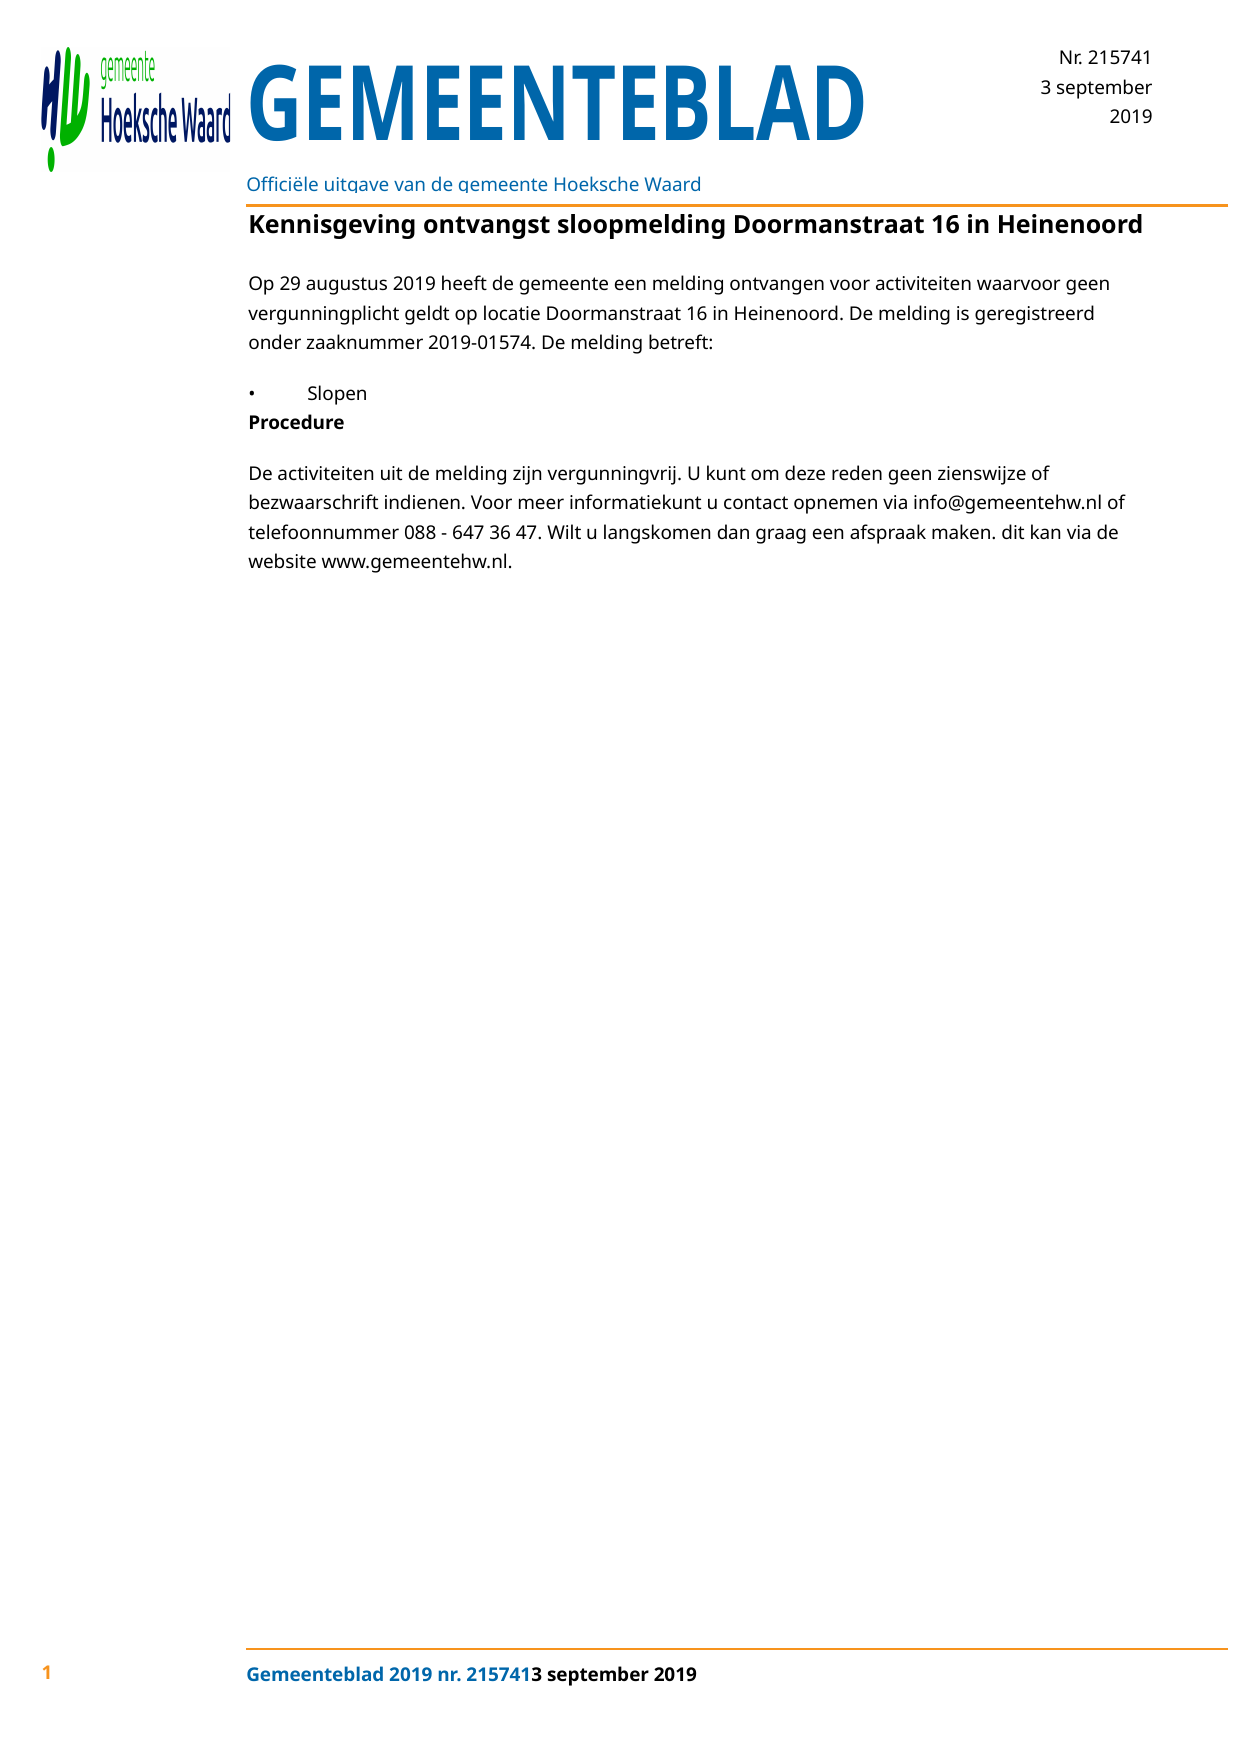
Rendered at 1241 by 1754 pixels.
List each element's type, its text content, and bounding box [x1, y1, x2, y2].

list Slopen [248, 380, 1152, 406]
text Op 29 augustus 2019 heeft de gemeente een melding ontvangen voor activiteiten waarvoor geen vergunningplicht geldt op locatie Doormanstraat 16 in Heinenoord. De melding is geregistreerd onder zaaknummer 2019-01574. De melding betreft: [248, 270, 1152, 355]
text Procedure [248, 409, 1152, 435]
text Kennisgeving ontvangst sloopmelding Doormanstraat 16 in Heinenoord [248, 207, 1152, 241]
picture [41, 47, 231, 172]
text De activiteiten uit de melding zijn vergunningvrij. U kunt om deze reden geen zienswijze of bezwaarschrift indienen. Voor meer informatiekunt u contact opnemen via info@gemeentehw.nl of telefoonnummer 088 - 647 36 47. Wilt u langskomen dan graag een afspraak maken. dit kan via de website www.gemeentehw.nl. [248, 460, 1152, 574]
